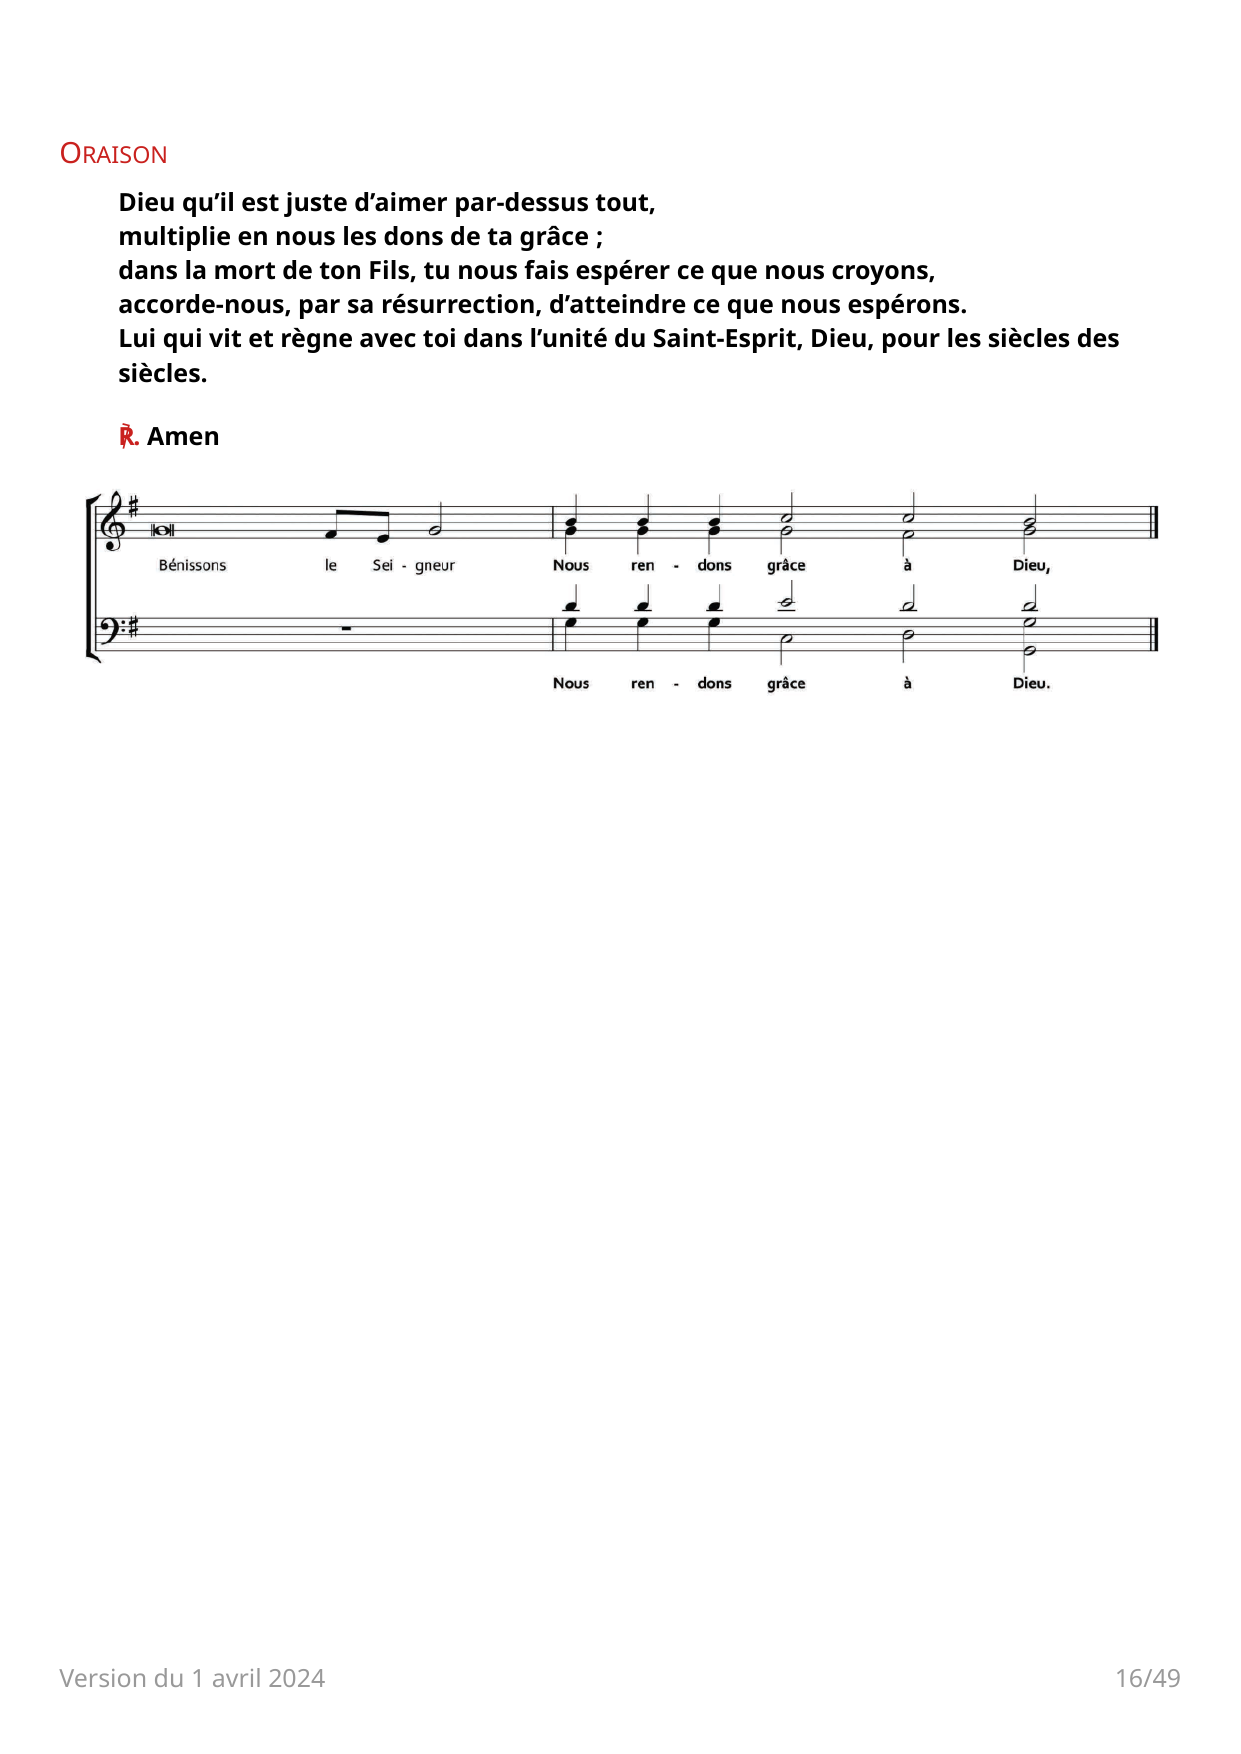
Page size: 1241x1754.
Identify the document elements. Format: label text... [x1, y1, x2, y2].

text Dieu qu’il est juste d’aimer par-dessus tout, multiplie en nous les dons de ta grâce ; dans la mort de ton Fils, tu nous fais espérer ce que nous croyons, accorde-nous, par sa résurrection, d’atteindre ce que nous espérons. Lui qui vit et règne avec toi dans l’unité du Saint-Esprit, Dieu, pour les siècles des siècles. [118, 185, 1181, 389]
subtitle Oraison [59, 133, 1181, 172]
picture [59, 482, 1182, 710]
text ℟. Amen [118, 419, 1181, 453]
